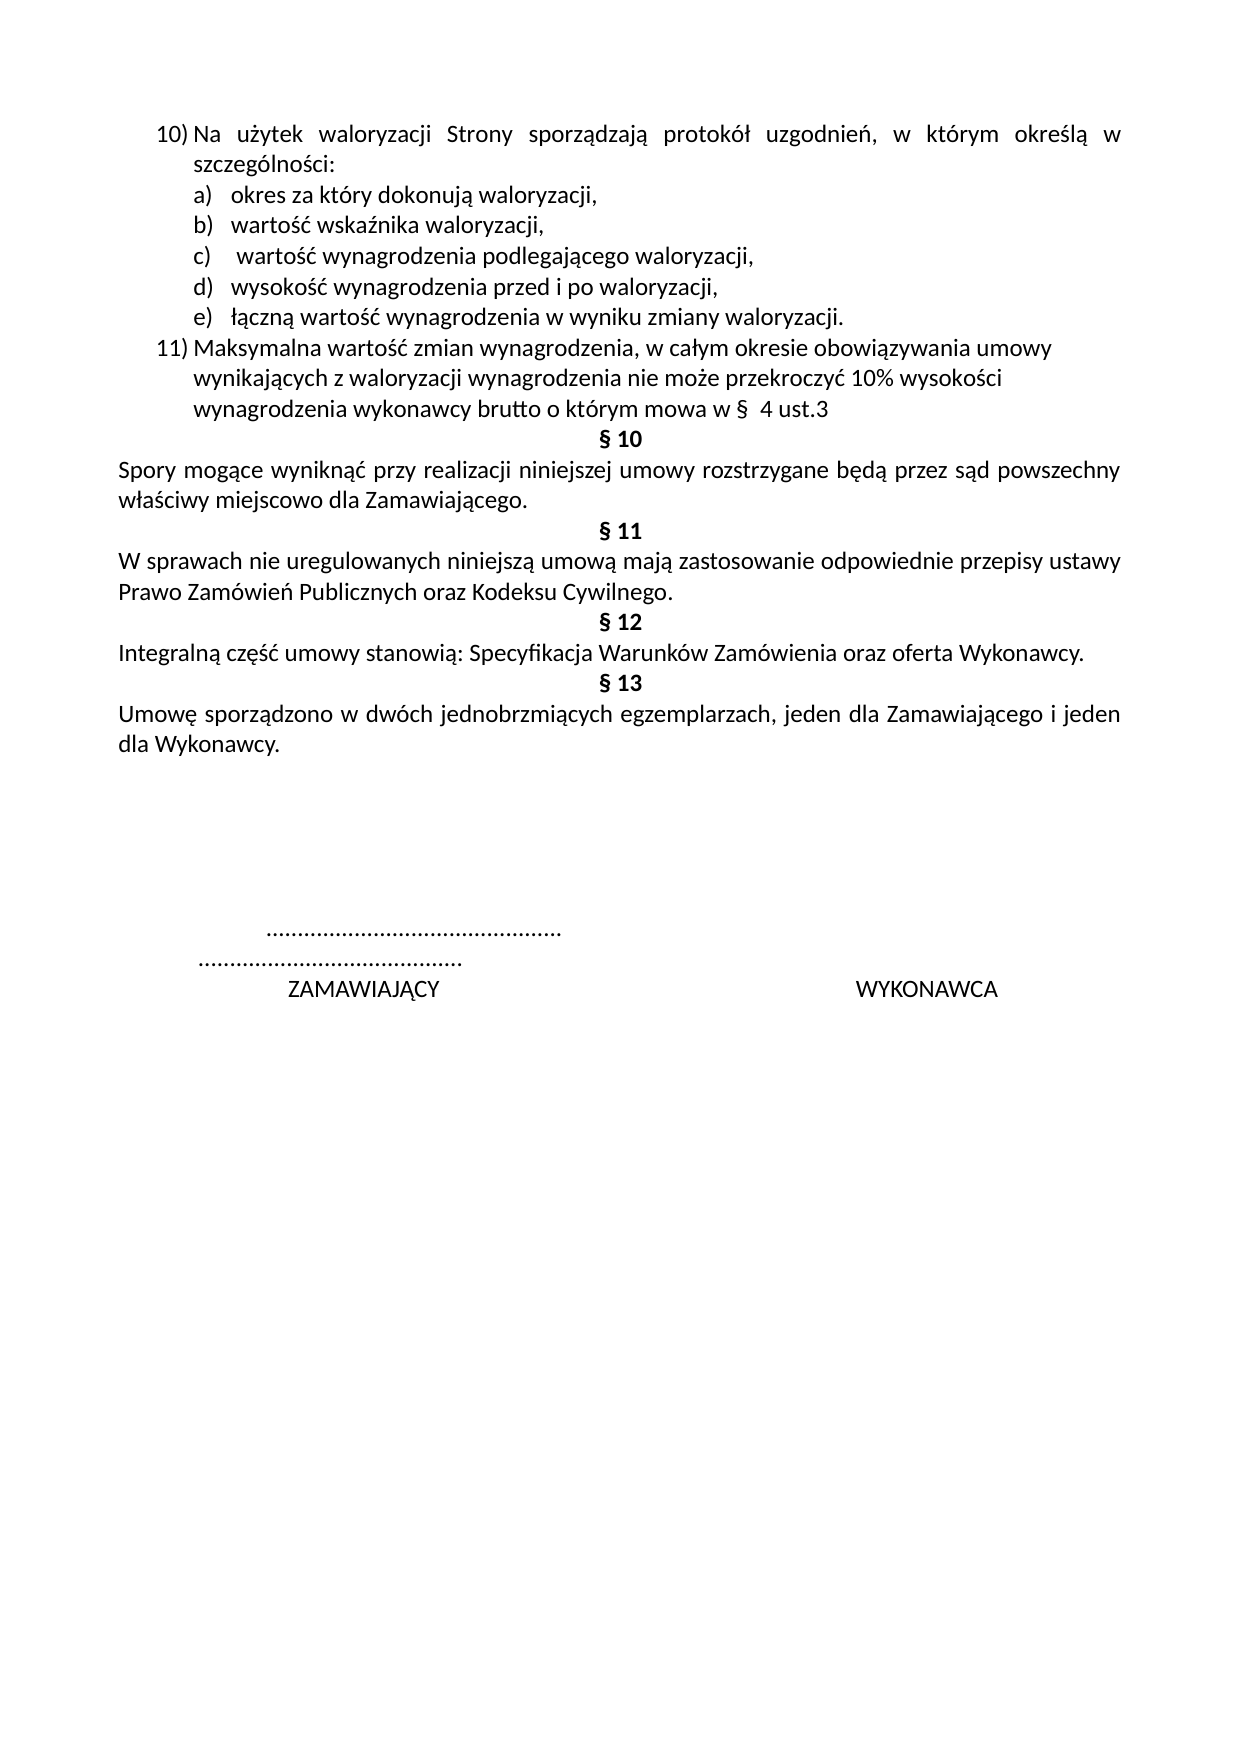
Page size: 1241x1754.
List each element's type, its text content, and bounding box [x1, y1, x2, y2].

text W sprawach nie uregulowanych niniejszą umową mają zastosowanie odpowiednie przepisy ustawy Prawo Zamówień Publicznych oraz Kodeksu Cywilnego. [118, 545, 1122, 606]
text Umowę sporządzono w dwóch jednobrzmiących egzemplarzach, jeden dla Zamawiającego i jeden dla Wykonawcy. [118, 698, 1122, 759]
list wartość wskaźnika waloryzacji, [193, 210, 1122, 240]
list okres za który dokonują waloryzacji, [193, 179, 1122, 210]
text § 12 [118, 606, 1122, 637]
text Spory mogące wyniknąć przy realizacji niniejszej umowy rozstrzygane będą przez sąd powszechny właściwy miejscowo dla Zamawiającego. [118, 454, 1122, 515]
text § 13 [118, 667, 1122, 698]
list Maksymalna wartość zmian wynagrodzenia, w całym okresie obowiązywania umowy wynikających z waloryzacji wynagrodzenia nie może przekroczyć 10% wysokości wynagrodzenia wykonawcy brutto o którym mowa w § 4 ust.3 [156, 332, 1122, 423]
list wartość wynagrodzenia podlegającego waloryzacji, [193, 240, 1122, 271]
text Integralną część umowy stanowią: Specyfikacja Warunków Zamówienia oraz oferta Wykonawcy. [118, 637, 1122, 667]
list Na użytek waloryzacji Strony sporządzają protokół uzgodnień, w którym określą w szczególności: [156, 118, 1122, 179]
text ZAMAWIAJĄCY WYKONAWCA [118, 973, 1122, 1003]
text ............................................... .......................................... [118, 912, 1122, 973]
text § 11 [118, 515, 1122, 545]
list wysokość wynagrodzenia przed i po waloryzacji, [193, 271, 1122, 301]
text § 10 [118, 423, 1122, 454]
list łączną wartość wynagrodzenia w wyniku zmiany waloryzacji. [193, 301, 1122, 332]
